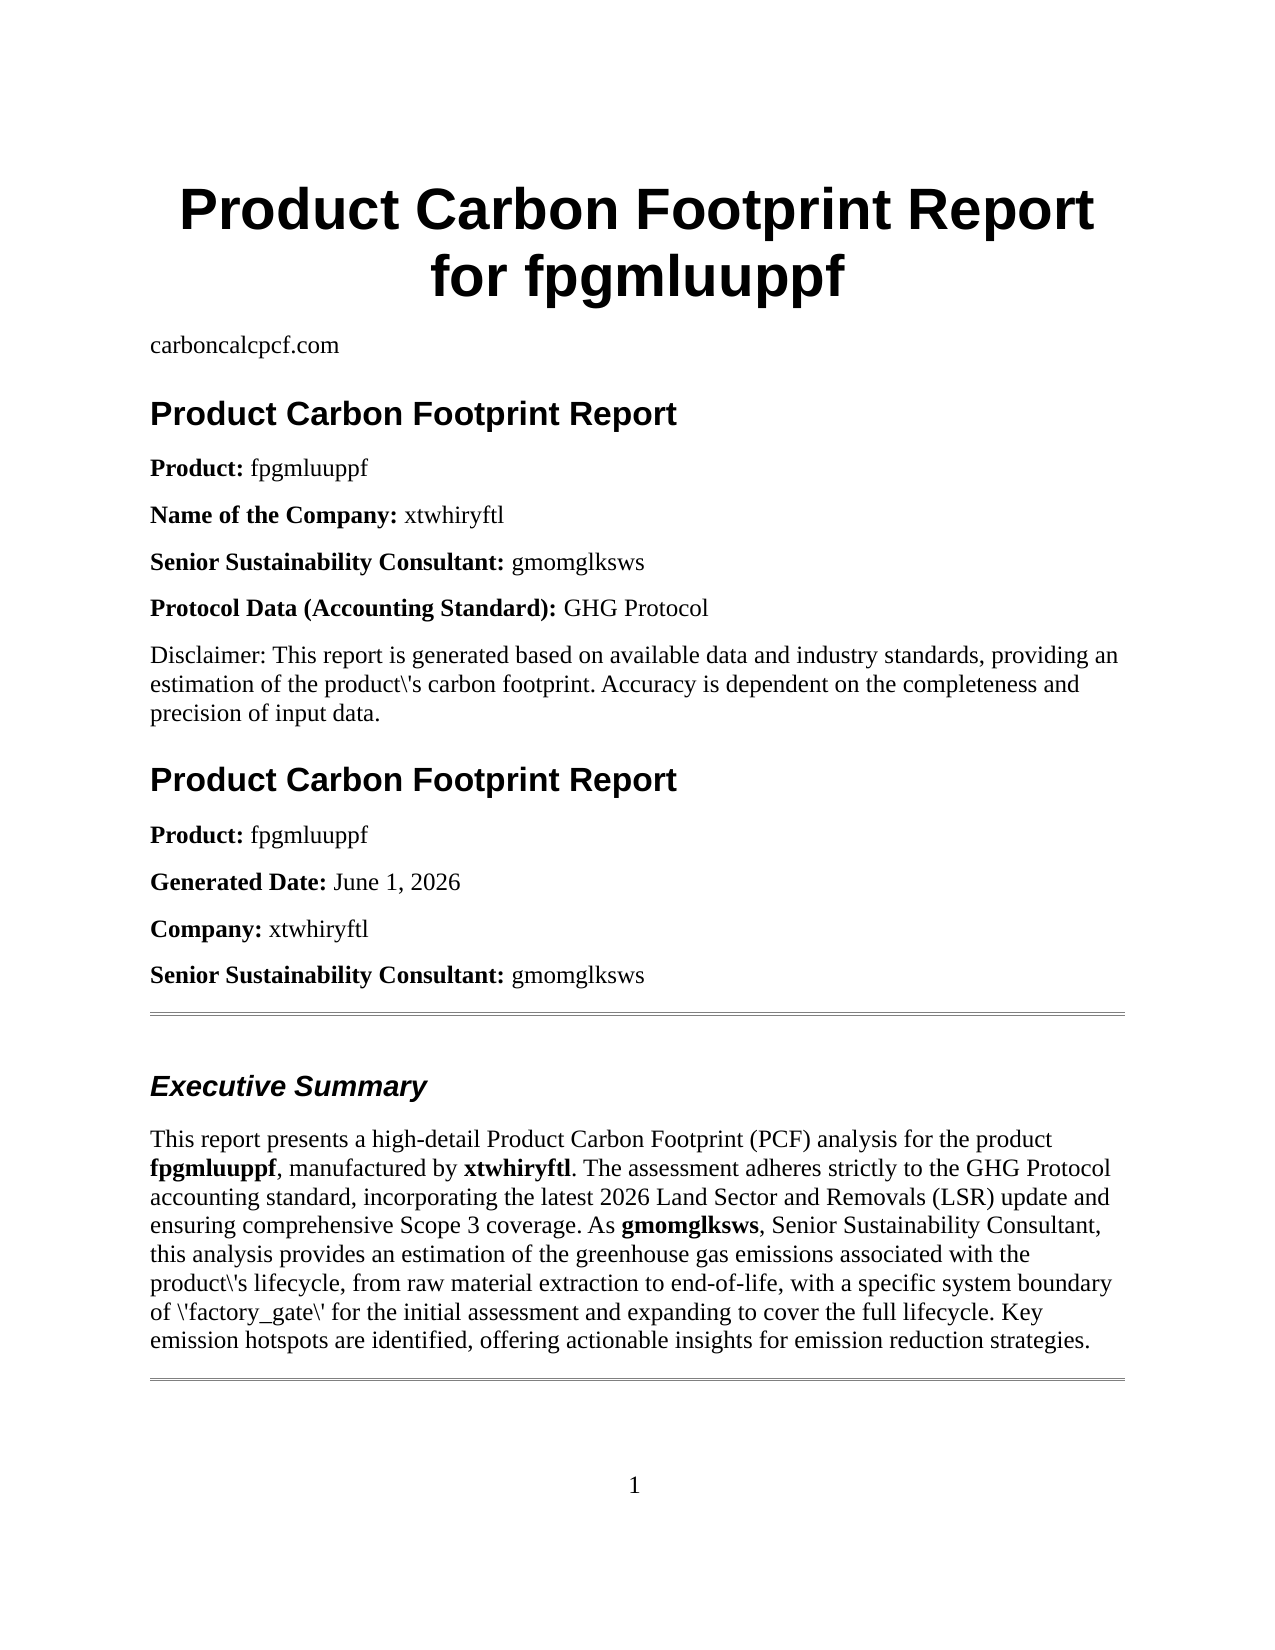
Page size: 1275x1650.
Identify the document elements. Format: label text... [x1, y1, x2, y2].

text Disclaimer: This report is generated based on available data and industry standards, providing an estimation of the product\'s carbon footprint. Accuracy is dependent on the completeness and precision of input data. [150, 640, 1125, 726]
text This report presents a high-detail Product Carbon Footprint (PCF) analysis for the product fpgmluuppf, manufactured by xtwhiryftl. The assessment adheres strictly to the GHG Protocol accounting standard, incorporating the latest 2026 Land Sector and Removals (LSR) update and ensuring comprehensive Scope 3 coverage. As gmomglksws, Senior Sustainability Consultant, this analysis provides an estimation of the greenhouse gas emissions associated with the product\'s lifecycle, from raw material extraction to end-of-life, with a specific system boundary of \'factory_gate\' for the initial assessment and expanding to cover the full lifecycle. Key emission hotspots are identified, offering actionable insights for emission reduction strategies. [150, 1124, 1125, 1354]
subtitle Executive Summary [150, 1069, 1125, 1103]
text Generated Date: June 1, 2026 [150, 867, 1125, 896]
text Company: xtwhiryftl [150, 914, 1125, 942]
text Product: fpgmluuppf [150, 453, 1125, 482]
text Protocol Data (Accounting Standard): GHG Protocol [150, 593, 1125, 622]
text Senior Sustainability Consultant: gmomglksws [150, 960, 1125, 989]
subtitle Product Carbon Footprint Report [150, 760, 1125, 799]
text Senior Sustainability Consultant: gmomglksws [150, 547, 1125, 576]
text carboncalcpcf.com [150, 331, 1125, 359]
text Product: fpgmluuppf [150, 820, 1125, 849]
text Name of the Company: xtwhiryftl [150, 500, 1125, 529]
title Product Carbon Footprint Report for fpgmluuppf [150, 175, 1125, 309]
subtitle Product Carbon Footprint Report [150, 393, 1125, 432]
